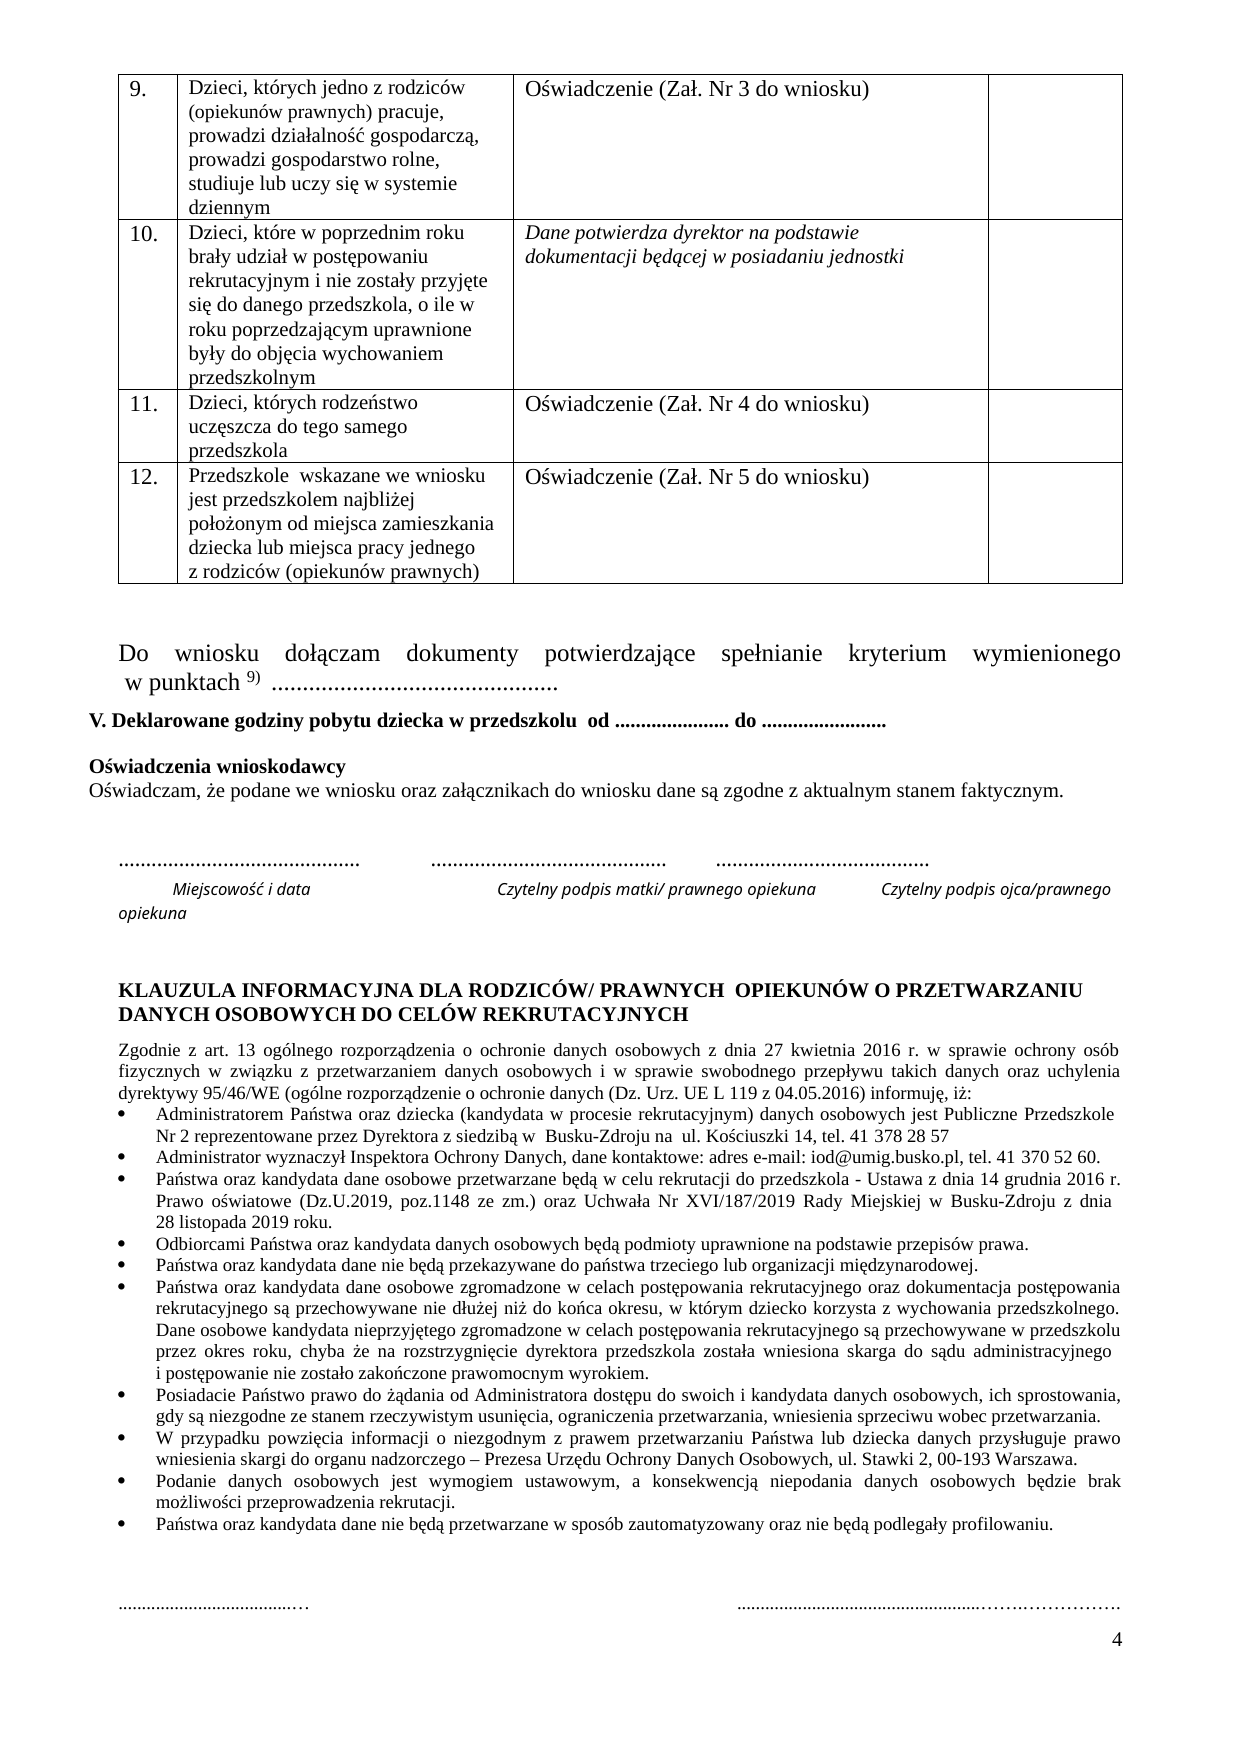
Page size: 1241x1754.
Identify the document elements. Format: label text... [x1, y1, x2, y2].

table_cell Dzieci, które w poprzednim roku brały udział w postępowaniu rekrutacyjnym i nie zostały przyjęte się do danego przedszkola, o ile w roku poprzedzającym uprawnione były do objęcia wychowaniem przedszkolnym [178, 220, 513, 389]
list Podanie danych osobowych jest wymogiem ustawowym, a konsekwencją niepodania danych osobowych będzie brak możliwości przeprowadzenia rekrutacji. [118, 1470, 1122, 1513]
table_cell 11. [119, 390, 177, 462]
table_cell Dzieci, których rodzeństwo uczęszcza do tego samego przedszkola [178, 390, 513, 462]
table_cell Dane potwierdza dyrektor na podstawie dokumentacji będącej w posiadaniu jednostki [514, 220, 988, 389]
text ……..………..………….………… ………………….………………… ………………………………… Miejscowość i data Czytelny podpis matki/ prawnego opiekuna Czytelny podpis ojca/prawnego opiekuna [118, 844, 1122, 953]
text V. Deklarowane godziny pobytu dziecka w przedszkolu od ...................... do ........................ [89, 708, 1122, 732]
text KLAUZULA INFORMACYJNA DLA RODZICÓW/ PRAWNYCH OPIEKUNÓW O PRZETWARZANIU DANYCH OSOBOWYCH DO CELÓW REKRUTACYJNYCH [118, 978, 1122, 1026]
text Oświadczenia wnioskodawcy [88, 754, 1122, 778]
list Państwa oraz kandydata dane osobowe zgromadzone w celach postępowania rekrutacyjnego oraz dokumentacja postępowania rekrutacyjnego są przechowywane nie dłużej niż do końca okresu, w którym dziecko korzysta z wychowania przedszkolnego. Dane osobowe kandydata nieprzyjętego zgromadzone w celach postępowania rekrutacyjnego są przechowywane w przedszkolu przez okres roku, chyba że na rozstrzygnięcie dyrektora przedszkola została wniesiona skarga do sądu administracyjnego i postępowanie nie zostało zakończone prawomocnym wyrokiem. [118, 1276, 1122, 1383]
table_cell Oświadczenie (Zał. Nr 3 do wniosku) [514, 75, 988, 219]
table_cell [989, 220, 1122, 389]
table_cell Przedszkole wskazane we wniosku jest przedszkolem najbliżej położonym od miejsca zamieszkania dziecka lub miejsca pracy jednego z rodziców (opiekunów prawnych) [178, 463, 513, 583]
table_cell [989, 75, 1122, 219]
list Państwa oraz kandydata dane nie będą przetwarzane w sposób zautomatyzowany oraz nie będą podlegały profilowaniu. [118, 1513, 1122, 1534]
list Administrator wyznaczył Inspektora Ochrony Danych, dane kontaktowe: adres e-mail: iod@umig.busko.pl, tel. 41 370 52 60. [118, 1146, 1122, 1168]
text Oświadczam, że podane we wniosku oraz załącznikach do wniosku dane są zgodne z aktualnym stanem faktycznym. [88, 778, 1122, 802]
table_cell Oświadczenie (Zał. Nr 4 do wniosku) [514, 390, 988, 462]
text Do wniosku dołączam dokumenty potwierdzające spełnianie kryterium wymienionego w punktach 9) .............................................. [118, 638, 1122, 696]
list Posiadacie Państwo prawo do żądania od Administratora dostępu do swoich i kandydata danych osobowych, ich sprostowania, gdy są niezgodne ze stanem rzeczywistym usunięcia, ograniczenia przetwarzania, wniesienia sprzeciwu wobec przetwarzania. [118, 1383, 1122, 1427]
list Odbiorcami Państwa oraz kandydata danych osobowych będą podmioty uprawnione na podstawie przepisów prawa. [118, 1233, 1122, 1254]
text Zgodnie z art. 13 ogólnego rozporządzenia o ochronie danych osobowych z dnia 27 kwietnia 2016 r. w sprawie ochrony osób fizycznych w związku z przetwarzaniem danych osobowych i w sprawie swobodnego przepływu takich danych oraz uchylenia dyrektywy 95/46/WE (ogólne rozporządzenie o ochronie danych (Dz. Urz. UE L 119 z 04.05.2016) informuję, iż: [118, 1038, 1122, 1103]
table_cell [989, 463, 1122, 583]
table_cell 12. [119, 463, 177, 583]
table_cell Oświadczenie (Zał. Nr 5 do wniosku) [514, 463, 988, 583]
table_cell 10. [119, 220, 177, 389]
list Państwa oraz kandydata dane osobowe przetwarzane będą w celu rekrutacji do przedszkola - Ustawa z dnia 14 grudnia 2016 r. Prawo oświatowe (Dz.U.2019, poz.1148 ze zm.) oraz Uchwała Nr XVI/187/2019 Rady Miejskiej w Busku-Zdroju z dnia 28 listopada 2019 roku. [118, 1168, 1122, 1233]
list Państwa oraz kandydata dane nie będą przekazywane do państwa trzeciego lub organizacji międzynarodowej. [118, 1254, 1122, 1276]
text .....................................… ....................................................…….……………. [118, 1592, 1122, 1613]
table_cell 9. [119, 75, 177, 219]
list W przypadku powzięcia informacji o niezgodnym z prawem przetwarzaniu Państwa lub dziecka danych przysługuje prawo wniesienia skargi do organu nadzorczego – Prezesa Urzędu Ochrony Danych Osobowych, ul. Stawki 2, 00-193 Warszawa. [118, 1427, 1122, 1470]
table_cell [989, 390, 1122, 462]
list Administratorem Państwa oraz dziecka (kandydata w procesie rekrutacyjnym) danych osobowych jest Publiczne Przedszkole Nr 2 reprezentowane przez Dyrektora z siedzibą w Busku-Zdroju na ul. Kościuszki 14, tel. 41 378 28 57 [118, 1103, 1122, 1146]
table_cell Dzieci, których jedno z rodziców (opiekunów prawnych) pracuje, prowadzi działalność gospodarczą, prowadzi gospodarstwo rolne, studiuje lub uczy się w systemie dziennym [178, 75, 513, 219]
